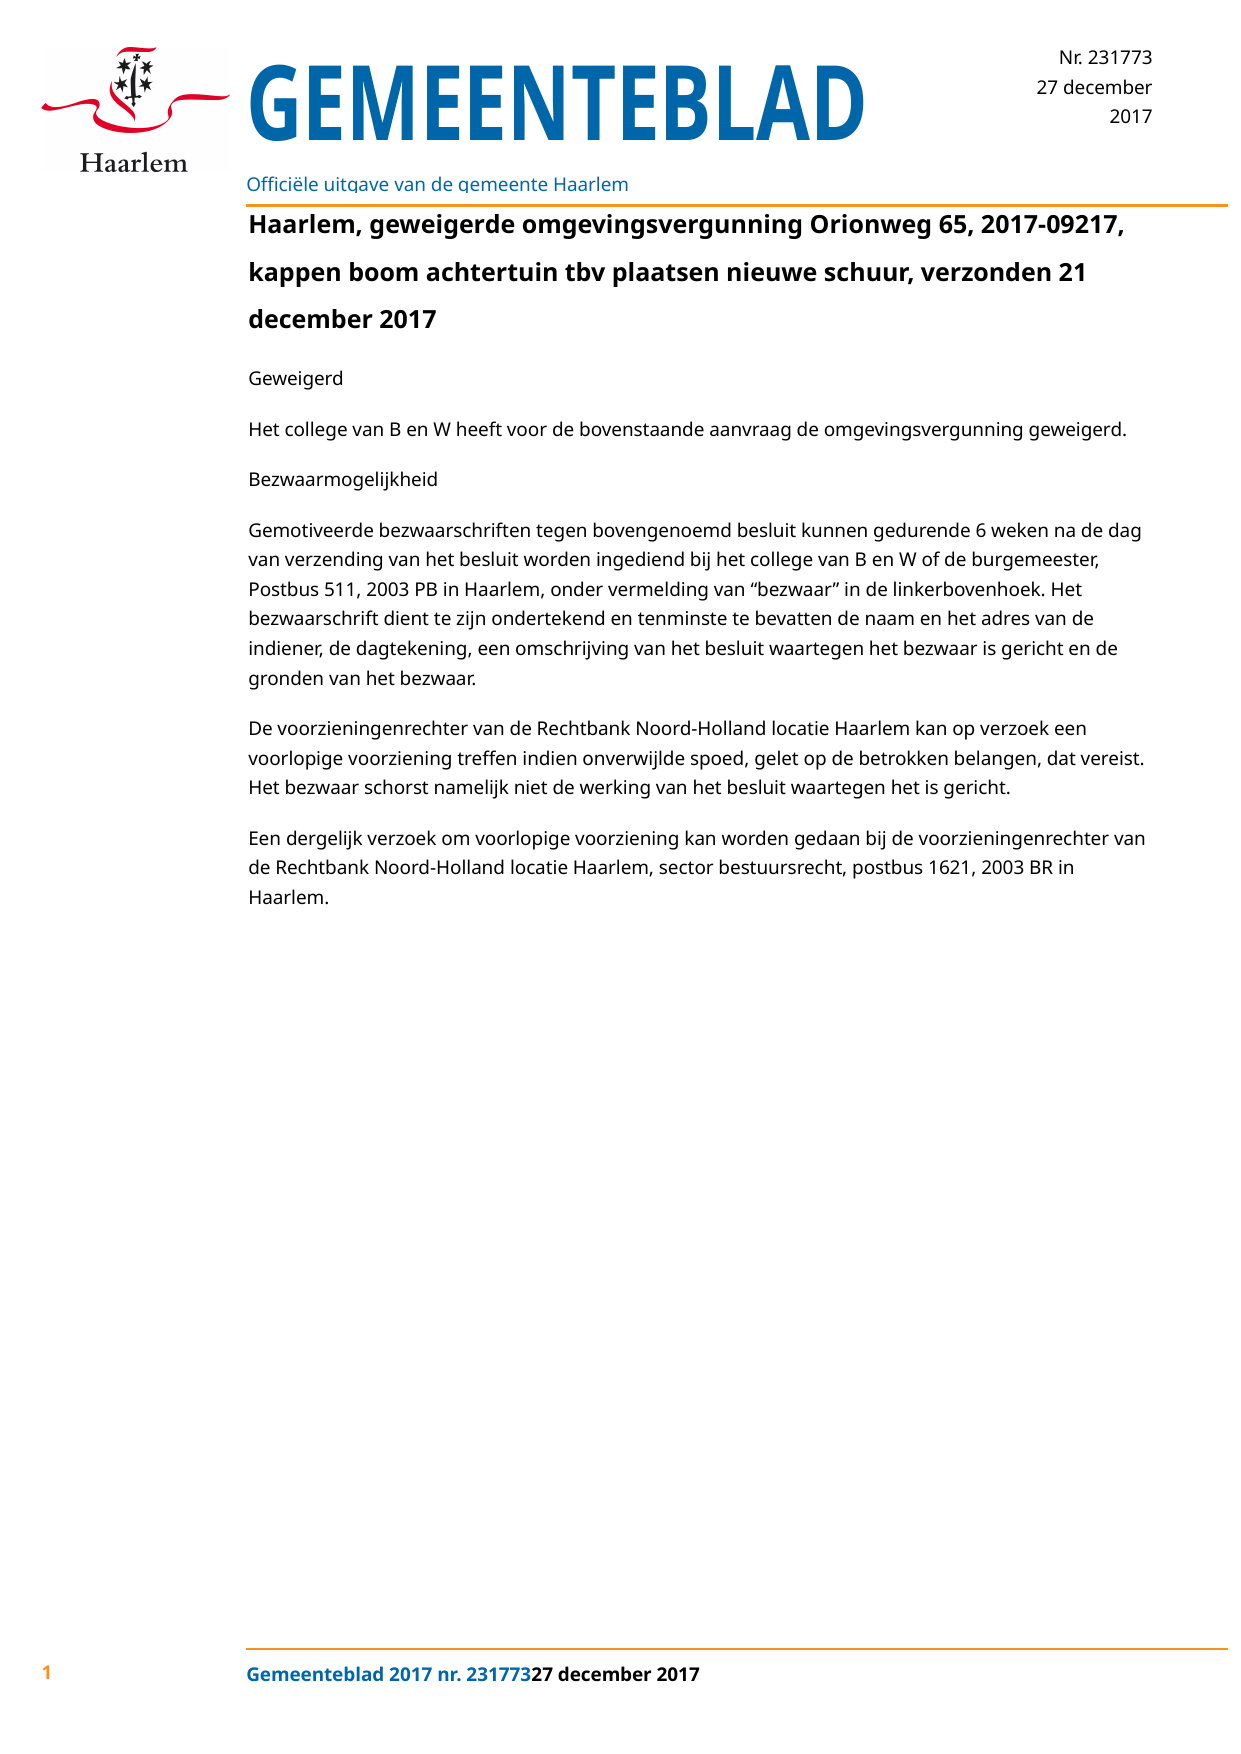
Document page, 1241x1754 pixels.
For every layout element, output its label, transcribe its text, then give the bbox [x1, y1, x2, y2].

text Het college van B en W heeft voor de bovenstaande aanvraag de omgevingsvergunning geweigerd. [248, 416, 1152, 442]
text Bezwaarmogelijkheid [248, 466, 1152, 492]
text Haarlem, geweigerde omgevingsvergunning Orionweg 65, 2017-09217, kappen boom achtertuin tbv plaatsen nieuwe schuur, verzonden 21 december 2017 [248, 207, 1152, 336]
text Een dergelijk verzoek om voorlopige voorziening kan worden gedaan bij de voorzieningenrechter van de Rechtbank Noord-Holland locatie Haarlem, sector bestuursrecht, postbus 1621, 2003 BR in Haarlem. [248, 825, 1152, 909]
picture [41, 47, 231, 172]
text Gemotiveerde bezwaarschriften tegen bovengenoemd besluit kunnen gedurende 6 weken na de dag van verzending van het besluit worden ingediend bij het college van B en W of de burgemeester, Postbus 511, 2003 PB in Haarlem, onder vermelding van “bezwaar” in de linkerbovenhoek. Het bezwaarschrift dient te zijn ondertekend en tenminste te bevatten de naam en het adres van de indiener, de dagtekening, een omschrijving van het besluit waartegen het bezwaar is gericht en de gronden van het bezwaar. [248, 517, 1152, 690]
text Geweigerd [248, 366, 1152, 391]
text De voorzieningenrechter van de Rechtbank Noord-Holland locatie Haarlem kan op verzoek een voorlopige voorziening treffen indien onverwijlde spoed, gelet op de betrokken belangen, dat vereist. Het bezwaar schorst namelijk niet de werking van het besluit waartegen het is gericht. [248, 715, 1152, 800]
